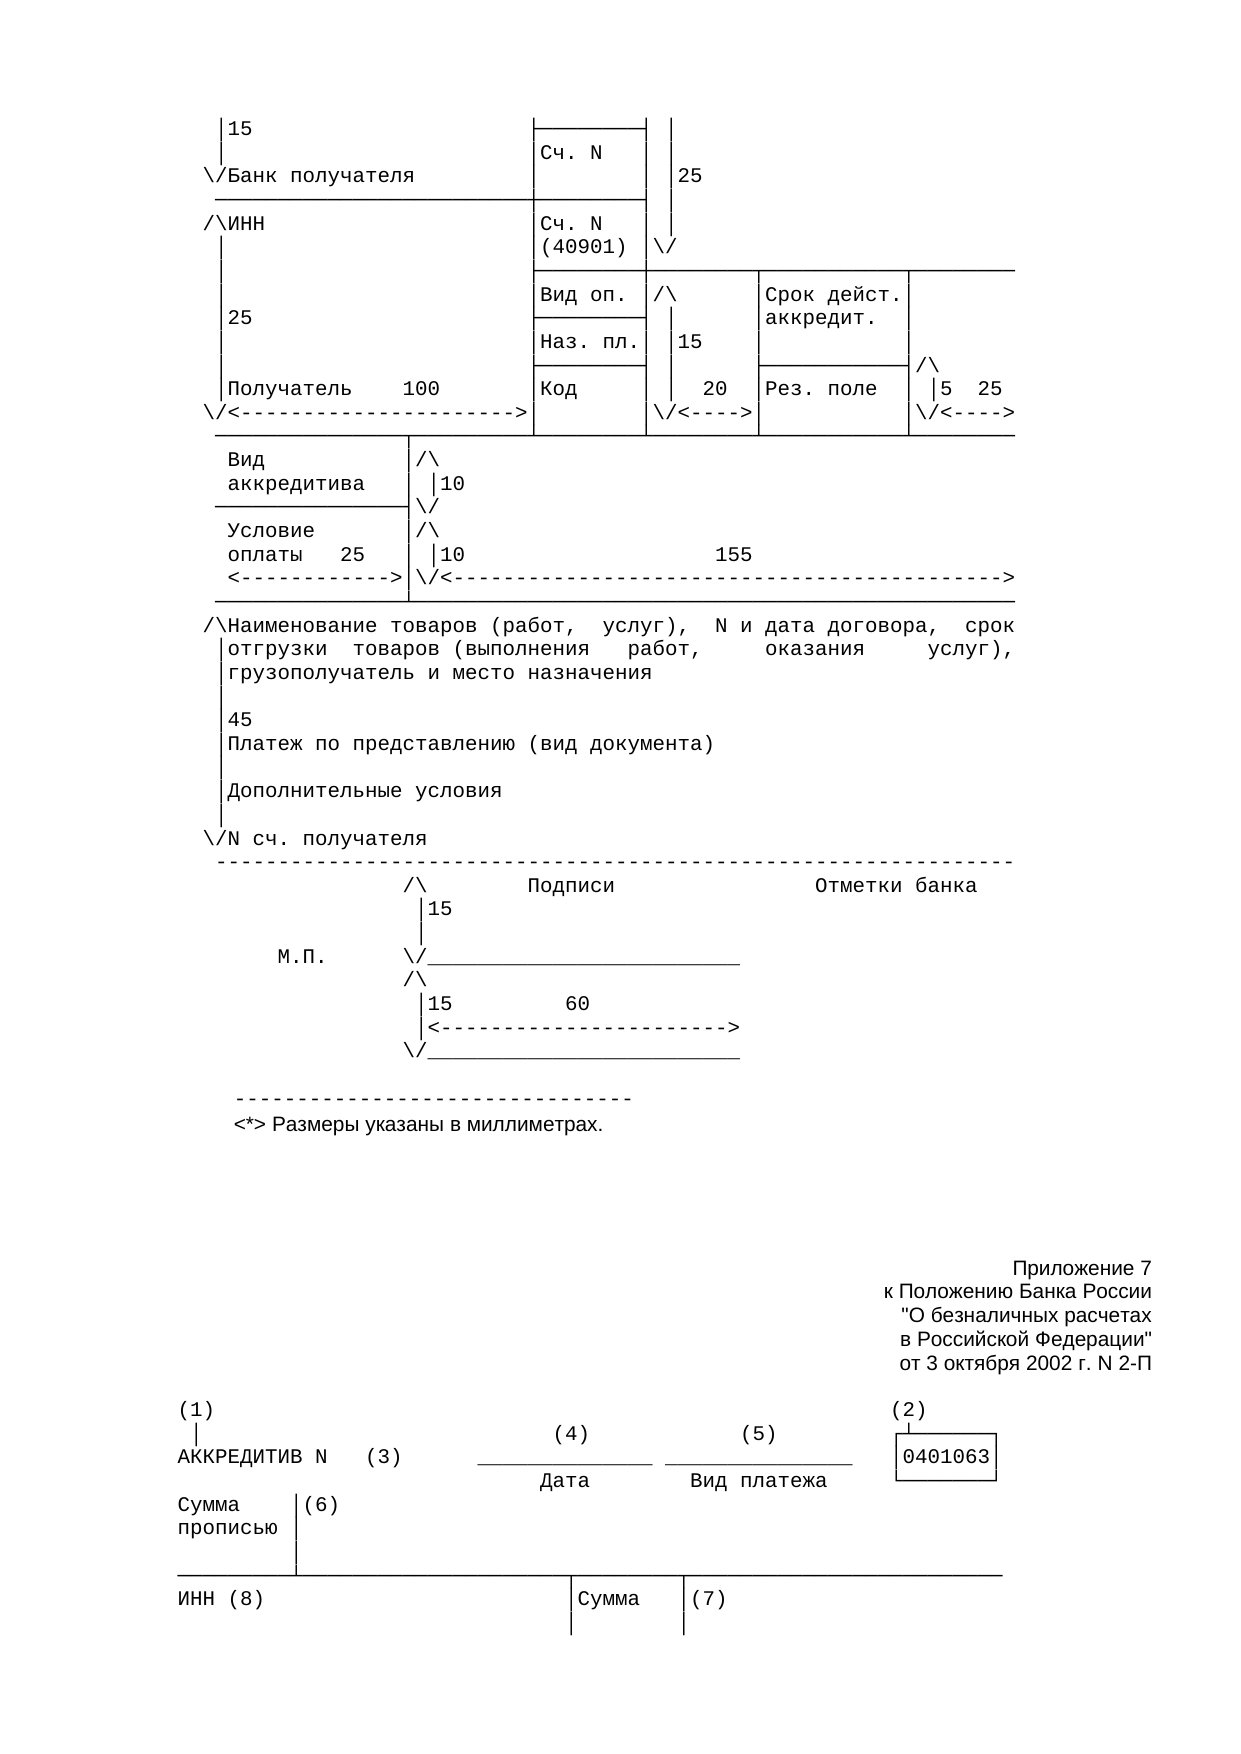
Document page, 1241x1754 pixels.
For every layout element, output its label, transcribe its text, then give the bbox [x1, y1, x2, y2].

text │ │Вид оп. │/\ │Срок дейст.│ [647, 284, 758, 307]
text \/<---------------------->│ │\/<---->│ │\/<----> [534, 402, 646, 426]
text │ (4) (5) ┌┴──────┐ [177, 1423, 196, 1446]
text │ │Вид оп. │/\ │Срок дейст.│ [534, 284, 646, 307]
text │ [177, 757, 1152, 780]
text │ [177, 686, 221, 709]
text │Платеж по представлению (вид документа) [222, 733, 1152, 757]
text к Положению Банка России [177, 1279, 1152, 1303]
text │ │Сч. N │ │ [647, 142, 671, 165]
text │ │Наз. пл.│ │15 │ │ [759, 331, 908, 354]
text /\ Подписи Отметки банка [177, 875, 1152, 898]
text │ │Наз. пл.│ │15 │ │ [909, 331, 1152, 354]
text │ [222, 686, 1152, 709]
text │ │Вид оп. │/\ │Срок дейст.│ [909, 284, 1152, 307]
text │45 [177, 709, 1152, 733]
text \/<---------------------->│ │\/<---->│ │\/<----> [909, 402, 1152, 426]
text ИНН (8) │Сумма │(7) [177, 1588, 1152, 1612]
text \/Банк получателя │ │ │25 [177, 165, 1152, 189]
text │ │Вид оп. │/\ │Срок дейст.│ [222, 284, 533, 307]
text (1) (2) [177, 1399, 1152, 1423]
text Приложение 7 [177, 1255, 1152, 1279]
text │<-----------------------> [422, 1017, 1152, 1040]
text │ [297, 1541, 1152, 1564]
text │ │Наз. пл.│ │15 │ │ [222, 331, 533, 354]
text -------------------------------- [177, 1088, 1152, 1112]
text │отгрузки товаров (выполнения работ, оказания услуг), [177, 638, 1152, 662]
text │ │Вид оп. │/\ │Срок дейст.│ [177, 284, 221, 307]
text /\ИНН │Сч. N │ │ [672, 213, 1152, 236]
text М.П. \/_________________________ [177, 946, 1152, 969]
text │Дополнительные условия [177, 780, 1152, 804]
text /\Наименование товаров (работ, услуг), N и дата договора, срок [177, 615, 1152, 638]
text │ │Наз. пл.│ │15 │ │ [177, 331, 221, 354]
text │25 ├────────┤ │ │аккредит. │ [177, 307, 1152, 331]
text │ (4) (5) ┌┴──────┐ [197, 1423, 908, 1446]
text │ [222, 804, 1152, 827]
text ───────────────┴──────────────────────────────────────────────── [177, 591, 1152, 615]
text /\ИНН │Сч. N │ │ [647, 213, 671, 236]
text │ ├────────┤ │ ├───────────┤/\ [177, 354, 1152, 378]
text \/<---------------------->│ │\/<---->│ │\/<----> [647, 402, 758, 426]
text │ [177, 804, 221, 827]
text в Российской Федерации" [177, 1327, 1152, 1351]
text │ [177, 922, 1152, 946]
text │ │(40901) │\/ [177, 236, 1152, 260]
text \/<---------------------->│ │\/<---->│ │\/<----> [759, 402, 908, 426]
text оплаты 25 │ │10 155 [177, 544, 408, 567]
text │ (4) (5) ┌┴──────┐ [909, 1423, 1152, 1446]
text от 3 октября 2002 г. N 2-П [177, 1351, 1152, 1375]
text ───────────────┤\/ [177, 496, 1152, 520]
text │ │Сч. N │ │ [177, 142, 221, 165]
text │ ├────────┼────────┬───────────┬──────── [177, 260, 1152, 284]
text ─────────┴─────────────────────┬────────┬───────────────────────── [177, 1564, 1152, 1588]
text <------------>│\/<--------------------------------------------> [177, 567, 1152, 591]
text \/N сч. получателя [177, 827, 1152, 851]
text "О безналичных расчетах [177, 1303, 1152, 1327]
text аккредитива │ │10 [434, 473, 1152, 496]
text │Платеж по представлению (вид документа) [177, 733, 221, 757]
text │<-----------------------> [177, 1017, 421, 1040]
text Дата Вид платежа └───────┘ [177, 1470, 1152, 1494]
text │ │Наз. пл.│ │15 │ │ [534, 331, 646, 354]
text Условие │/\ [177, 520, 1152, 544]
text │ (4) (5) ┌┴──────┐ [897, 1434, 996, 1446]
text <*> Размеры указаны в миллиметрах. [177, 1112, 1152, 1136]
text Сумма │(6) [297, 1494, 1152, 1517]
text /\ИНН │Сч. N │ │ [534, 213, 646, 236]
text Сумма │(6) [177, 1494, 296, 1517]
text │грузополучатель и место назначения [177, 662, 1152, 686]
text оплаты 25 │ │10 155 [409, 544, 433, 567]
text ─────────────────────────┼────────┤ │ [177, 189, 1152, 213]
text \/<---------------------->│ │\/<---->│ │\/<----> [177, 402, 533, 426]
text │ │Наз. пл.│ │15 │ │ [672, 331, 758, 354]
text аккредитива │ │10 [409, 473, 433, 496]
text │ │Вид оп. │/\ │Срок дейст.│ [759, 284, 908, 307]
text \/_________________________ [177, 1040, 1152, 1064]
text аккредитива │ │10 [177, 473, 408, 496]
text /\ИНН │Сч. N │ │ [177, 213, 533, 236]
text АККРЕДИТИВ N (3) ______________ _______________ │0401063│ [177, 1446, 1152, 1470]
text │ │Сч. N │ │ [672, 142, 1152, 165]
text │ [177, 1541, 296, 1564]
text /\ [177, 969, 1152, 993]
text прописью │ [177, 1517, 1152, 1541]
text │ │Сч. N │ │ [534, 142, 646, 165]
text ───────────────┬─────────┴────────┴────────┴───────────┴──────── [177, 426, 1152, 449]
text │15 [177, 898, 1152, 922]
text │Получатель 100 │Код │ │ 20 │Рез. поле │ │5 25 [177, 378, 1152, 402]
text │ │Наз. пл.│ │15 │ │ [647, 331, 671, 354]
text Вид │/\ [177, 449, 1152, 473]
text │ │ [177, 1612, 1152, 1636]
text оплаты 25 │ │10 155 [434, 544, 1152, 567]
text │ │Сч. N │ │ [222, 142, 533, 165]
text │15 ├────────┤ │ [177, 118, 1152, 142]
text ---------------------------------------------------------------- [177, 851, 1152, 875]
text │15 60 [177, 993, 1152, 1017]
